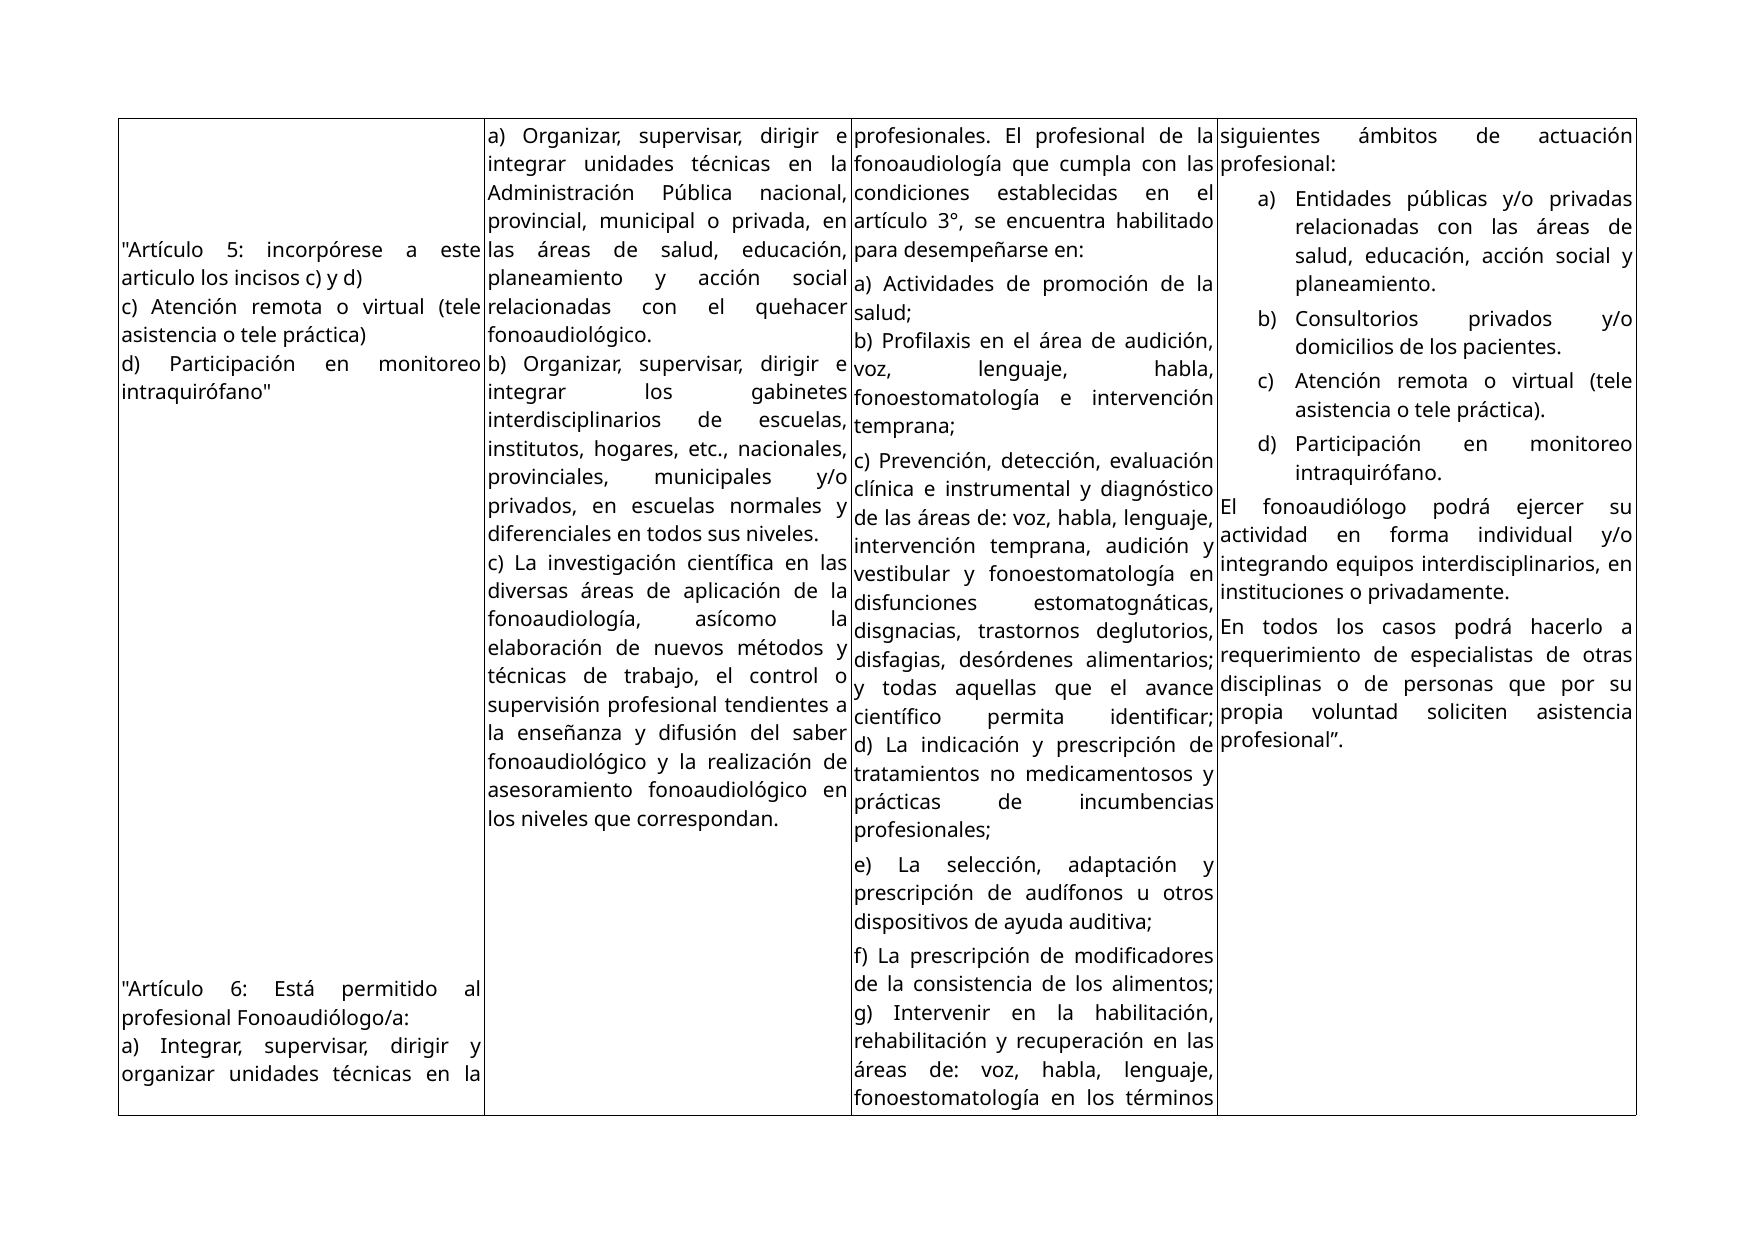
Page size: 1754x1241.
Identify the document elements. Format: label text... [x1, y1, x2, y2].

table_cell profesionales. El profesional de la fonoaudiología que cumpla con las condiciones establecidas en el artículo 3°, se encuentra habilitado para desempeñarse en: a) Actividades de promoción de la salud; b) Profilaxis en el área de audición, voz, lenguaje, habla, fonoestomatología e intervención temprana; c) Prevención, detección, evaluación clínica e instrumental y diagnóstico de las áreas de: voz, habla, lenguaje, intervención temprana, audición y vestibular y fonoestomatología en disfunciones estomatognáticas, disgnacias, trastornos deglutorios, disfagias, desórdenes alimentarios; y todas aquellas que el avance científico permita identificar; d) La indicación y prescripción de tratamientos no medicamentosos y prácticas de incumbencias profesionales; e) La selección, adaptación y prescripción de audífonos u otros dispositivos de ayuda auditiva; f) La prescripción de modificadores de la consistencia de los alimentos; g) Intervenir en la habilitación, rehabilitación y recuperación en las áreas de: voz, habla, lenguaje, fonoestomatología en los términos [852, 119, 1217, 1115]
table_cell a) Organizar, supervisar, dirigir e integrar unidades técnicas en la Administración Pública nacional, provincial, municipal o privada, en las áreas de salud, educación, planeamiento y acción social relacionadas con el quehacer fonoaudiológico. b) Organizar, supervisar, dirigir e integrar los gabinetes interdisciplinarios de escuelas, institutos, hogares, etc., nacionales, provinciales, municipales y/o privados, en escuelas normales y diferenciales en todos sus niveles. c) La investigación científica en las diversas áreas de aplicación de la fonoaudiología, asícomo la elaboración de nuevos métodos y técnicas de trabajo, el control o supervisión profesional tendientes a la enseñanza y difusión del saber fonoaudiológico y la realización de asesoramiento fonoaudiológico en los niveles que correspondan. [485, 119, 851, 1115]
